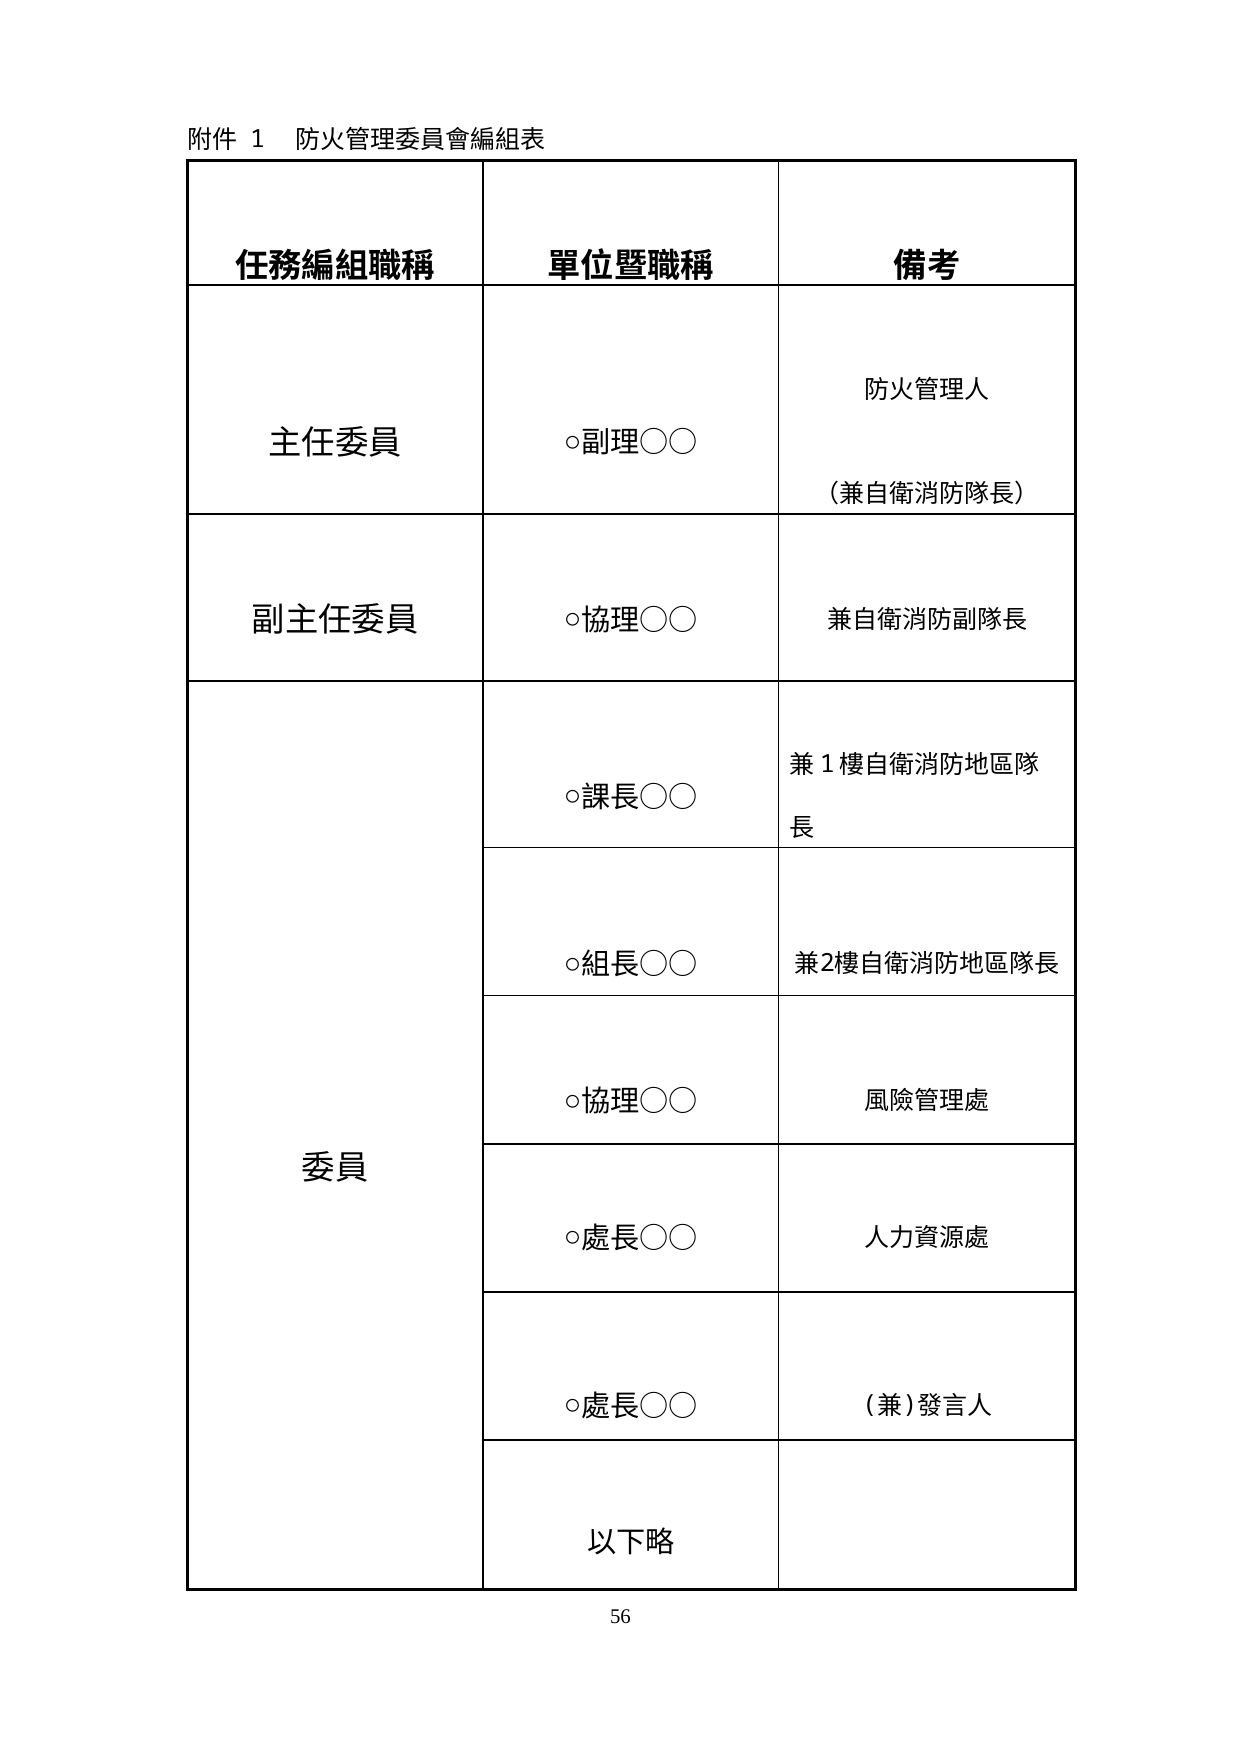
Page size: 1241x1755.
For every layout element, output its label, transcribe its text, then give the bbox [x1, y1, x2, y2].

table_cell ○課長○○ [484, 682, 778, 846]
table_cell ○處長○○ [484, 1145, 778, 1291]
table_cell 風險管理處 [779, 996, 1074, 1143]
table_cell 兼1樓自衛消防地區隊長 [779, 682, 1074, 846]
text 附件 1 防火管理委員會編組表 [187, 96, 1053, 159]
table_cell ○處長○○ [484, 1293, 778, 1439]
table_cell 防火管理人 （兼自衛消防隊長） [779, 286, 1074, 513]
table_cell 副主任委員 [189, 515, 482, 680]
table_cell 兼自衛消防副隊長 [779, 515, 1074, 680]
table_cell 主任委員 [189, 286, 482, 513]
table_cell (兼)發言人 [779, 1293, 1074, 1439]
table_cell ○協理○○ [484, 996, 778, 1143]
table_cell [779, 1441, 1074, 1588]
table_header 單位暨職稱 [484, 162, 778, 284]
table_header 備考 [779, 162, 1074, 284]
table_cell 兼2樓自衛消防地區隊長 [779, 848, 1074, 994]
table_cell ○副理○○ [484, 286, 778, 513]
table_header 任務編組職稱 [189, 162, 482, 284]
table_cell 以下略 [484, 1441, 778, 1588]
table_cell 人力資源處 [779, 1145, 1074, 1291]
table_cell ○協理○○ [484, 515, 778, 680]
table_cell ○組長○○ [484, 848, 778, 994]
table_cell 委員 [189, 682, 482, 1588]
